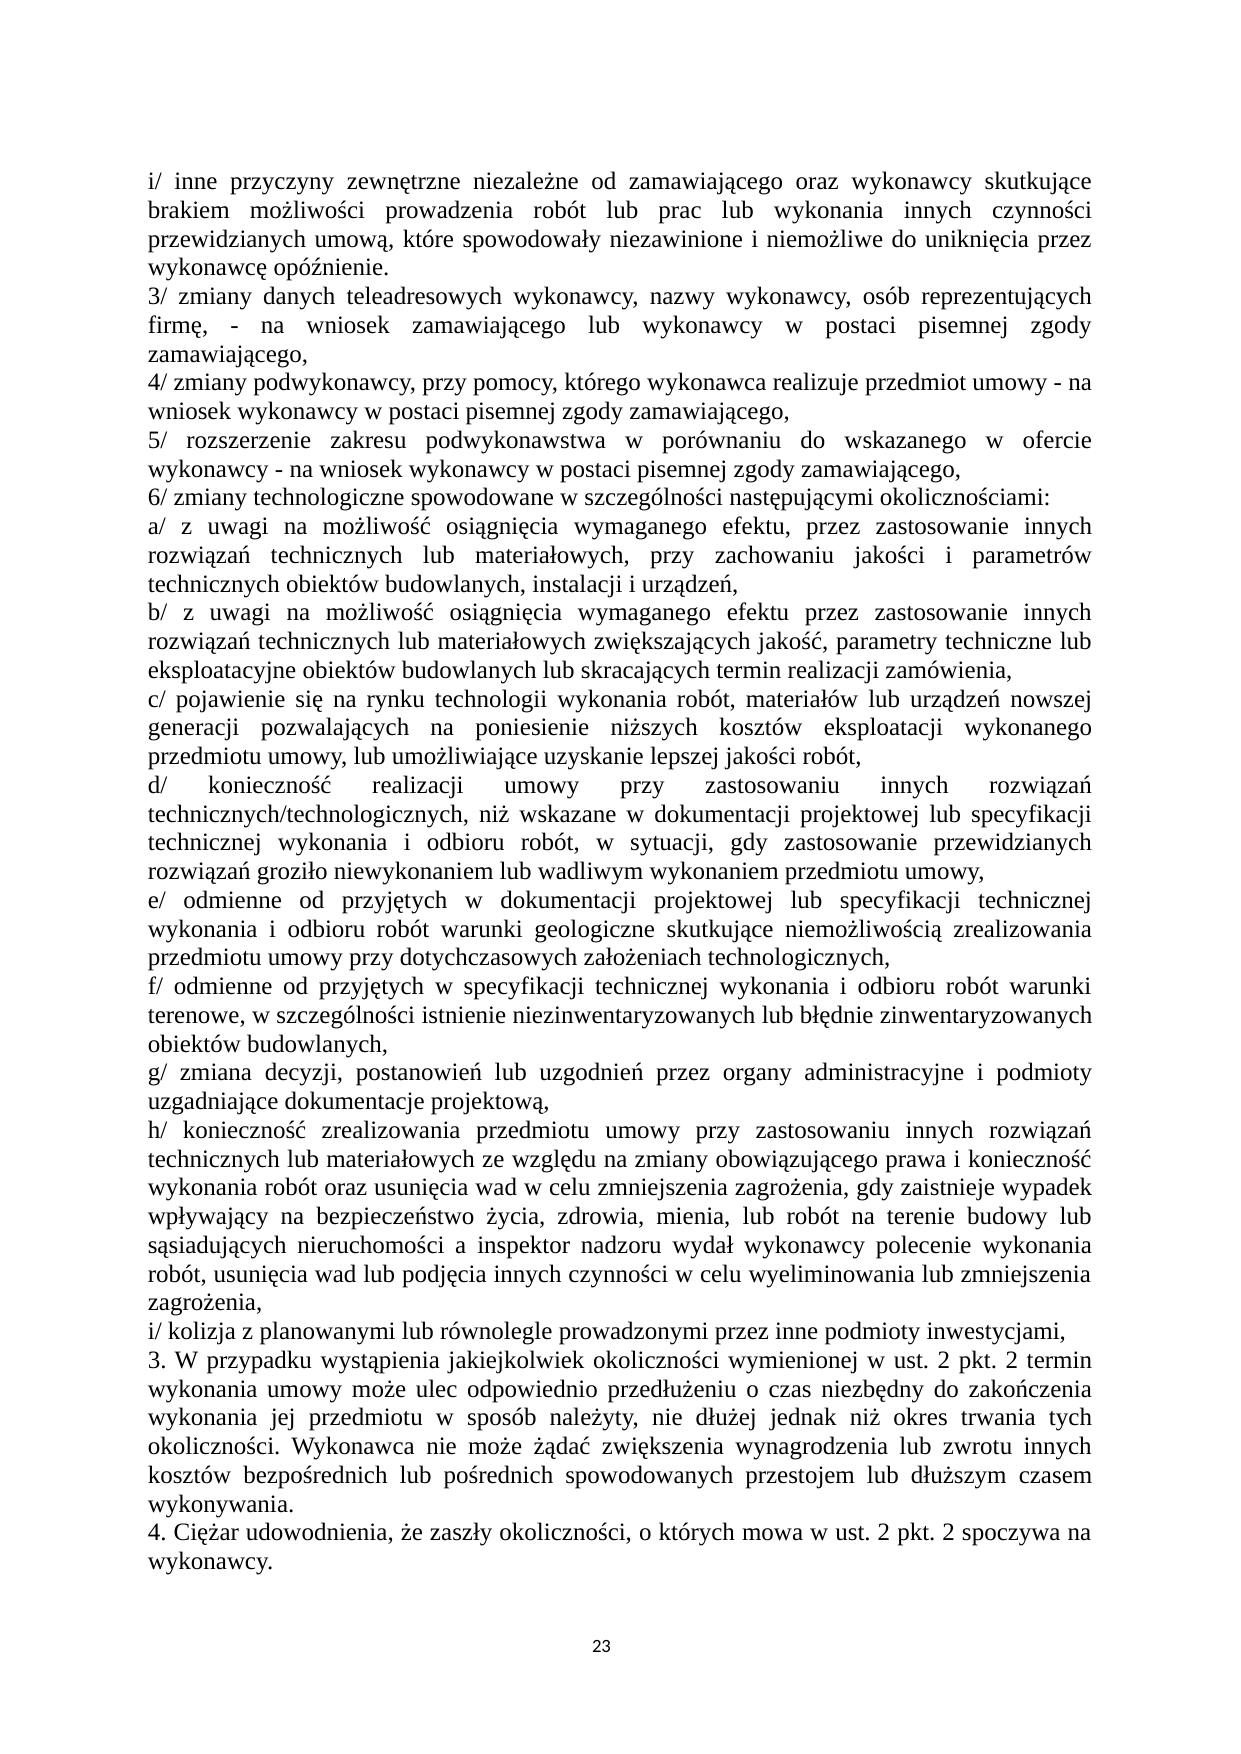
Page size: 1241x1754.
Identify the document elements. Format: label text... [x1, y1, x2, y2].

text e/ odmienne od przyjętych w dokumentacji projektowej lub specyfikacji technicznej wykonania i odbioru robót warunki geologiczne skutkujące niemożliwością zrealizowania przedmiotu umowy przy dotychczasowych założeniach technologicznych, [148, 885, 1093, 971]
text a/ z uwagi na możliwość osiągnięcia wymaganego efektu, przez zastosowanie innych rozwiązań technicznych lub materiałowych, przy zachowaniu jakości i parametrów technicznych obiektów budowlanych, instalacji i urządzeń, [148, 511, 1093, 597]
text 5/ rozszerzenie zakresu podwykonawstwa w porównaniu do wskazanego w ofercie wykonawcy - na wniosek wykonawcy w postaci pisemnej zgody zamawiającego, [148, 425, 1093, 482]
text f/ odmienne od przyjętych w specyfikacji technicznej wykonania i odbioru robót warunki terenowe, w szczególności istnienie niezinwentaryzowanych lub błędnie zinwentaryzowanych obiektów budowlanych, [148, 971, 1093, 1057]
text 4. Ciężar udowodnienia, że zaszły okoliczności, o których mowa w ust. 2 pkt. 2 spoczywa na wykonawcy. [148, 1517, 1093, 1575]
text 4/ zmiany podwykonawcy, przy pomocy, którego wykonawca realizuje przedmiot umowy - na wniosek wykonawcy w postaci pisemnej zgody zamawiającego, [148, 367, 1093, 425]
text c/ pojawienie się na rynku technologii wykonania robót, materiałów lub urządzeń nowszej generacji pozwalających na poniesienie niższych kosztów eksploatacji wykonanego przedmiotu umowy, lub umożliwiające uzyskanie lepszej jakości robót, [148, 684, 1093, 770]
text g/ zmiana decyzji, postanowień lub uzgodnień przez organy administracyjne i podmioty uzgadniające dokumentacje projektową, [148, 1057, 1093, 1115]
text i/ inne przyczyny zewnętrzne niezależne od zamawiającego oraz wykonawcy skutkujące brakiem możliwości prowadzenia robót lub prac lub wykonania innych czynności przewidzianych umową, które spowodowały niezawinione i niemożliwe do uniknięcia przez wykonawcę opóźnienie. [148, 166, 1093, 281]
text d/ konieczność realizacji umowy przy zastosowaniu innych rozwiązań technicznych/technologicznych, niż wskazane w dokumentacji projektowej lub specyfikacji technicznej wykonania i odbioru robót, w sytuacji, gdy zastosowanie przewidzianych rozwiązań groziło niewykonaniem lub wadliwym wykonaniem przedmiotu umowy, [148, 770, 1093, 885]
text h/ konieczność zrealizowania przedmiotu umowy przy zastosowaniu innych rozwiązań technicznych lub materiałowych ze względu na zmiany obowiązującego prawa i konieczność wykonania robót oraz usunięcia wad w celu zmniejszenia zagrożenia, gdy zaistnieje wypadek wpływający na bezpieczeństwo życia, zdrowia, mienia, lub robót na terenie budowy lub sąsiadujących nieruchomości a inspektor nadzoru wydał wykonawcy polecenie wykonania robót, usunięcia wad lub podjęcia innych czynności w celu wyeliminowania lub zmniejszenia zagrożenia, [148, 1115, 1093, 1316]
text b/ z uwagi na możliwość osiągnięcia wymaganego efektu przez zastosowanie innych rozwiązań technicznych lub materiałowych zwiększających jakość, parametry techniczne lub eksploatacyjne obiektów budowlanych lub skracających termin realizacji zamówienia, [148, 597, 1093, 684]
text 6/ zmiany technologiczne spowodowane w szczególności następującymi okolicznościami: [148, 482, 1093, 511]
text 3. W przypadku wystąpienia jakiejkolwiek okoliczności wymienionej w ust. 2 pkt. 2 termin wykonania umowy może ulec odpowiednio przedłużeniu o czas niezbędny do zakończenia wykonania jej przedmiotu w sposób należyty, nie dłużej jednak niż okres trwania tych okoliczności. Wykonawca nie może żądać zwiększenia wynagrodzenia lub zwrotu innych kosztów bezpośrednich lub pośrednich spowodowanych przestojem lub dłuższym czasem wykonywania. [148, 1345, 1093, 1517]
text 3/ zmiany danych teleadresowych wykonawcy, nazwy wykonawcy, osób reprezentujących firmę, - na wniosek zamawiającego lub wykonawcy w postaci pisemnej zgody zamawiającego, [148, 281, 1093, 367]
text i/ kolizja z planowanymi lub równolegle prowadzonymi przez inne podmioty inwestycjami, [148, 1316, 1093, 1345]
